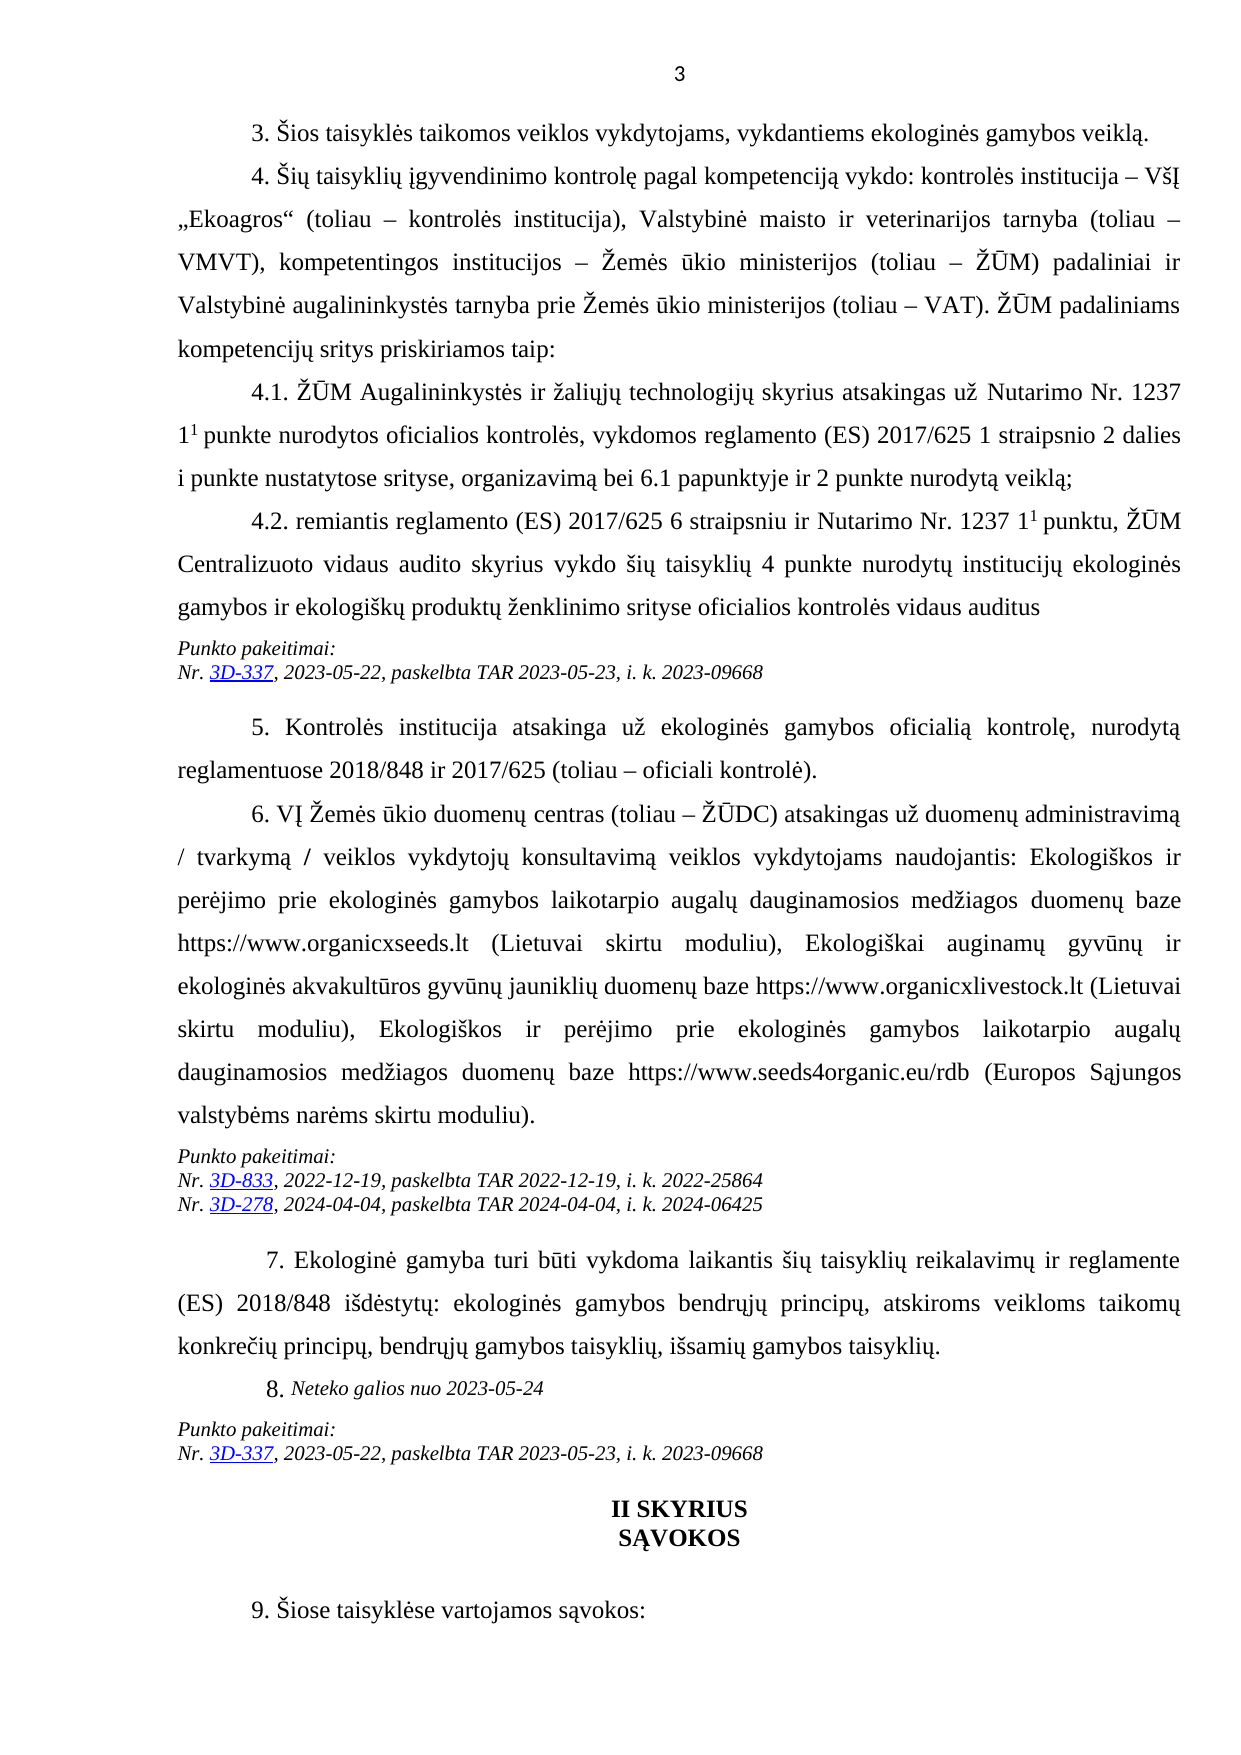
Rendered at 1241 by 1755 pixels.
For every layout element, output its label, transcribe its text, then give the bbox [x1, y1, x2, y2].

text Nr. 3D-337, 2023-05-22, paskelbta TAR 2023-05-23, i. k. 2023-09668 [177, 1441, 1181, 1465]
text 7. Ekologinė gamyba turi būti vykdoma laikantis šių taisyklių reikalavimų ir reglamente (ES) 2018/848 išdėstytų: ekologinės gamybos bendrųjų principų, atskiroms veikloms taikomų konkrečių principų, bendrųjų gamybos taisyklių, išsamių gamybos taisyklių. [177, 1245, 1181, 1360]
text SąvokOS [177, 1523, 1181, 1552]
text 8. Neteko galios nuo 2023-05-24 [177, 1374, 1181, 1403]
text 4. Šių taisyklių įgyvendinimo kontrolę pagal kompetenciją vykdo: kontrolės institucija – VšĮ „Ekoagros“ (toliau – kontrolės institucija), Valstybinė maisto ir veterinarijos tarnyba (toliau – VMVT), kompetentingos institucijos – Žemės ūkio ministerijos (toliau – ŽŪM) padaliniai ir Valstybinė augalininkystės tarnyba prie Žemės ūkio ministerijos (toliau – VAT). ŽŪM padaliniams kompetencijų sritys priskiriamos taip: [177, 161, 1181, 362]
text Nr. 3D-278, 2024-04-04, paskelbta TAR 2024-04-04, i. k. 2024-06425 [177, 1192, 1181, 1216]
text Punkto pakeitimai: [177, 1417, 1181, 1441]
text Punkto pakeitimai: [177, 636, 1181, 660]
text 9. Šiose taisyklėse vartojamos sąvokos: [177, 1595, 1181, 1623]
text Nr. 3D-833, 2022-12-19, paskelbta TAR 2022-12-19, i. k. 2022-25864 [177, 1168, 1181, 1192]
text II SKYRIUS [177, 1494, 1181, 1523]
text 3. Šios taisyklės taikomos veiklos vykdytojams, vykdantiems ekologinės gamybos veiklą. [177, 118, 1181, 147]
text 4.2. remiantis reglamento (ES) 2017/625 6 straipsniu ir Nutarimo Nr. 1237 11 punktu, ŽŪM Centralizuoto vidaus audito skyrius vykdo šių taisyklių 4 punkte nurodytų institucijų ekologinės gamybos ir ekologiškų produktų ženklinimo srityse oficialios kontrolės vidaus auditus [177, 506, 1181, 621]
text 6. VĮ Žemės ūkio duomenų centras (toliau – ŽŪDC) atsakingas už duomenų administravimą / tvarkymą / veiklos vykdytojų konsultavimą veiklos vykdytojams naudojantis: Ekologiškos ir perėjimo prie ekologinės gamybos laikotarpio augalų dauginamosios medžiagos duomenų baze https://www.organicxseeds.lt (Lietuvai skirtu moduliu), Ekologiškai auginamų gyvūnų ir ekologinės akvakultūros gyvūnų jauniklių duomenų baze https://www.organicxlivestock.lt (Lietuvai skirtu moduliu), Ekologiškos ir perėjimo prie ekologinės gamybos laikotarpio augalų dauginamosios medžiagos duomenų baze https://www.seeds4organic.eu/rdb (Europos Sąjungos valstybėms narėms skirtu moduliu). [177, 799, 1181, 1129]
text 5. Kontrolės institucija atsakinga už ekologinės gamybos oficialią kontrolę, nurodytą reglamentuose 2018/848 ir 2017/625 (toliau – oficiali kontrolė). [177, 712, 1181, 784]
text Nr. 3D-337, 2023-05-22, paskelbta TAR 2023-05-23, i. k. 2023-09668 [177, 660, 1181, 684]
text 4.1. ŽŪM Augalininkystės ir žaliųjų technologijų skyrius atsakingas už Nutarimo Nr. 1237 11 punkte nurodytos oficialios kontrolės, vykdomos reglamento (ES) 2017/625 1 straipsnio 2 dalies i punkte nustatytose srityse, organizavimą bei 6.1 papunktyje ir 2 punkte nurodytą veiklą; [177, 377, 1181, 492]
text Punkto pakeitimai: [177, 1144, 1181, 1168]
